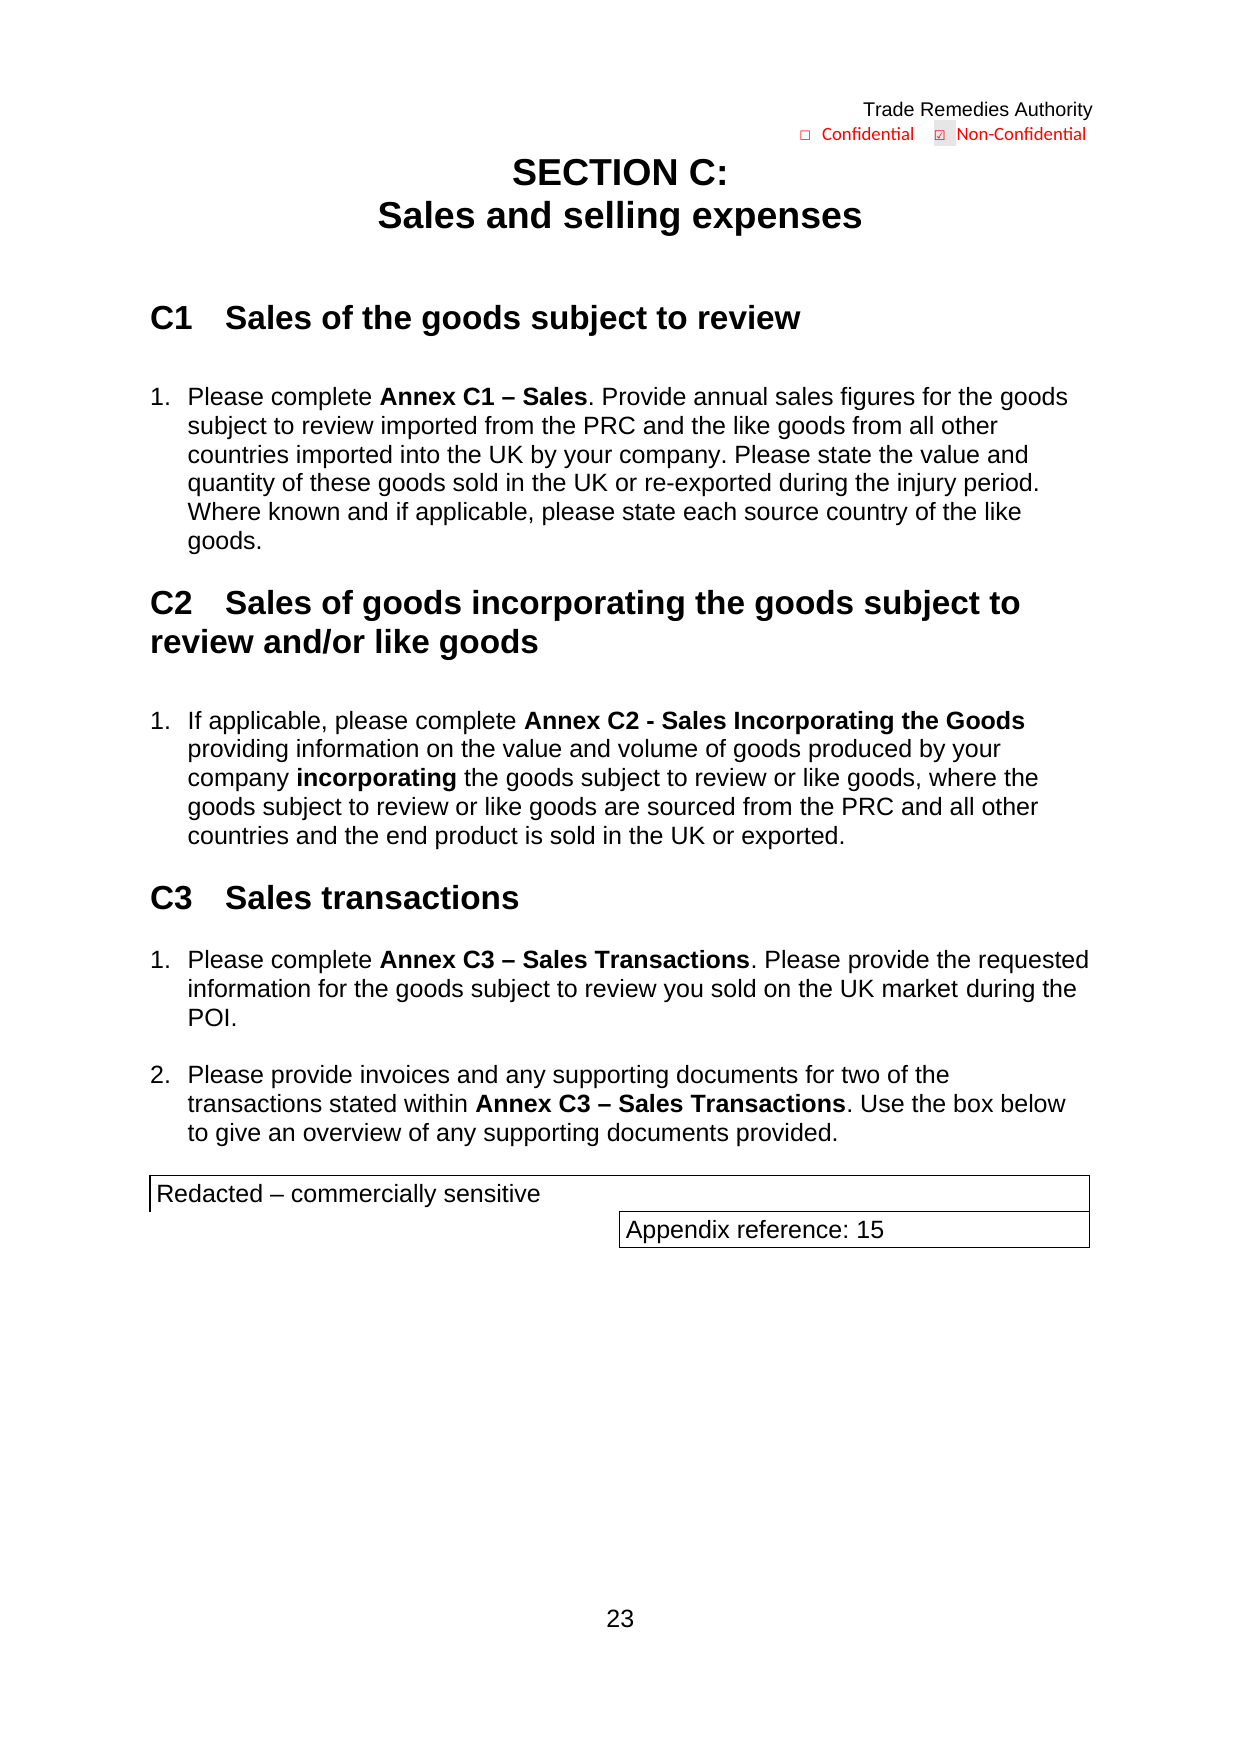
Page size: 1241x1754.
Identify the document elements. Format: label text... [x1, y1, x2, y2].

text C3 Sales transactions [150, 878, 1090, 917]
list Please complete Annex C3 – Sales Transactions. Please provide the requested information for the goods subject to review you sold on the UK market during the POI. [150, 945, 1090, 1032]
table_cell Appendix reference: 15 [620, 1212, 1089, 1247]
subtitle C1 Sales of the goods subject to review [150, 298, 1090, 337]
list If applicable, please complete Annex C2 - Sales Incorporating the Goods providing information on the value and volume of goods produced by your company incorporating the goods subject to review or like goods, where the goods subject to review or like goods are sourced from the PRC and all other countries and the end product is sold in the UK or exported. [150, 706, 1090, 849]
list Please complete Annex C1 – Sales. Provide annual sales figures for the goods subject to review imported from the PRC and the like goods from all other countries imported into the UK by your company. Please state the value and quantity of these goods sold in the UK or re-exported during the injury period. Where known and if applicable, please state each source country of the like goods. [150, 382, 1090, 555]
list Please provide invoices and any supporting documents for two of the transactions stated within Annex C3 – Sales Transactions. Use the box below to give an overview of any supporting documents provided. [150, 1060, 1090, 1147]
subtitle SECTION C: Sales and selling expenses [150, 150, 1090, 236]
table_cell [150, 1212, 619, 1247]
subtitle C2 Sales of goods incorporating the goods subject to review and/or like goods [150, 583, 1090, 660]
table_header Redacted – commercially sensitive [151, 1176, 1089, 1211]
